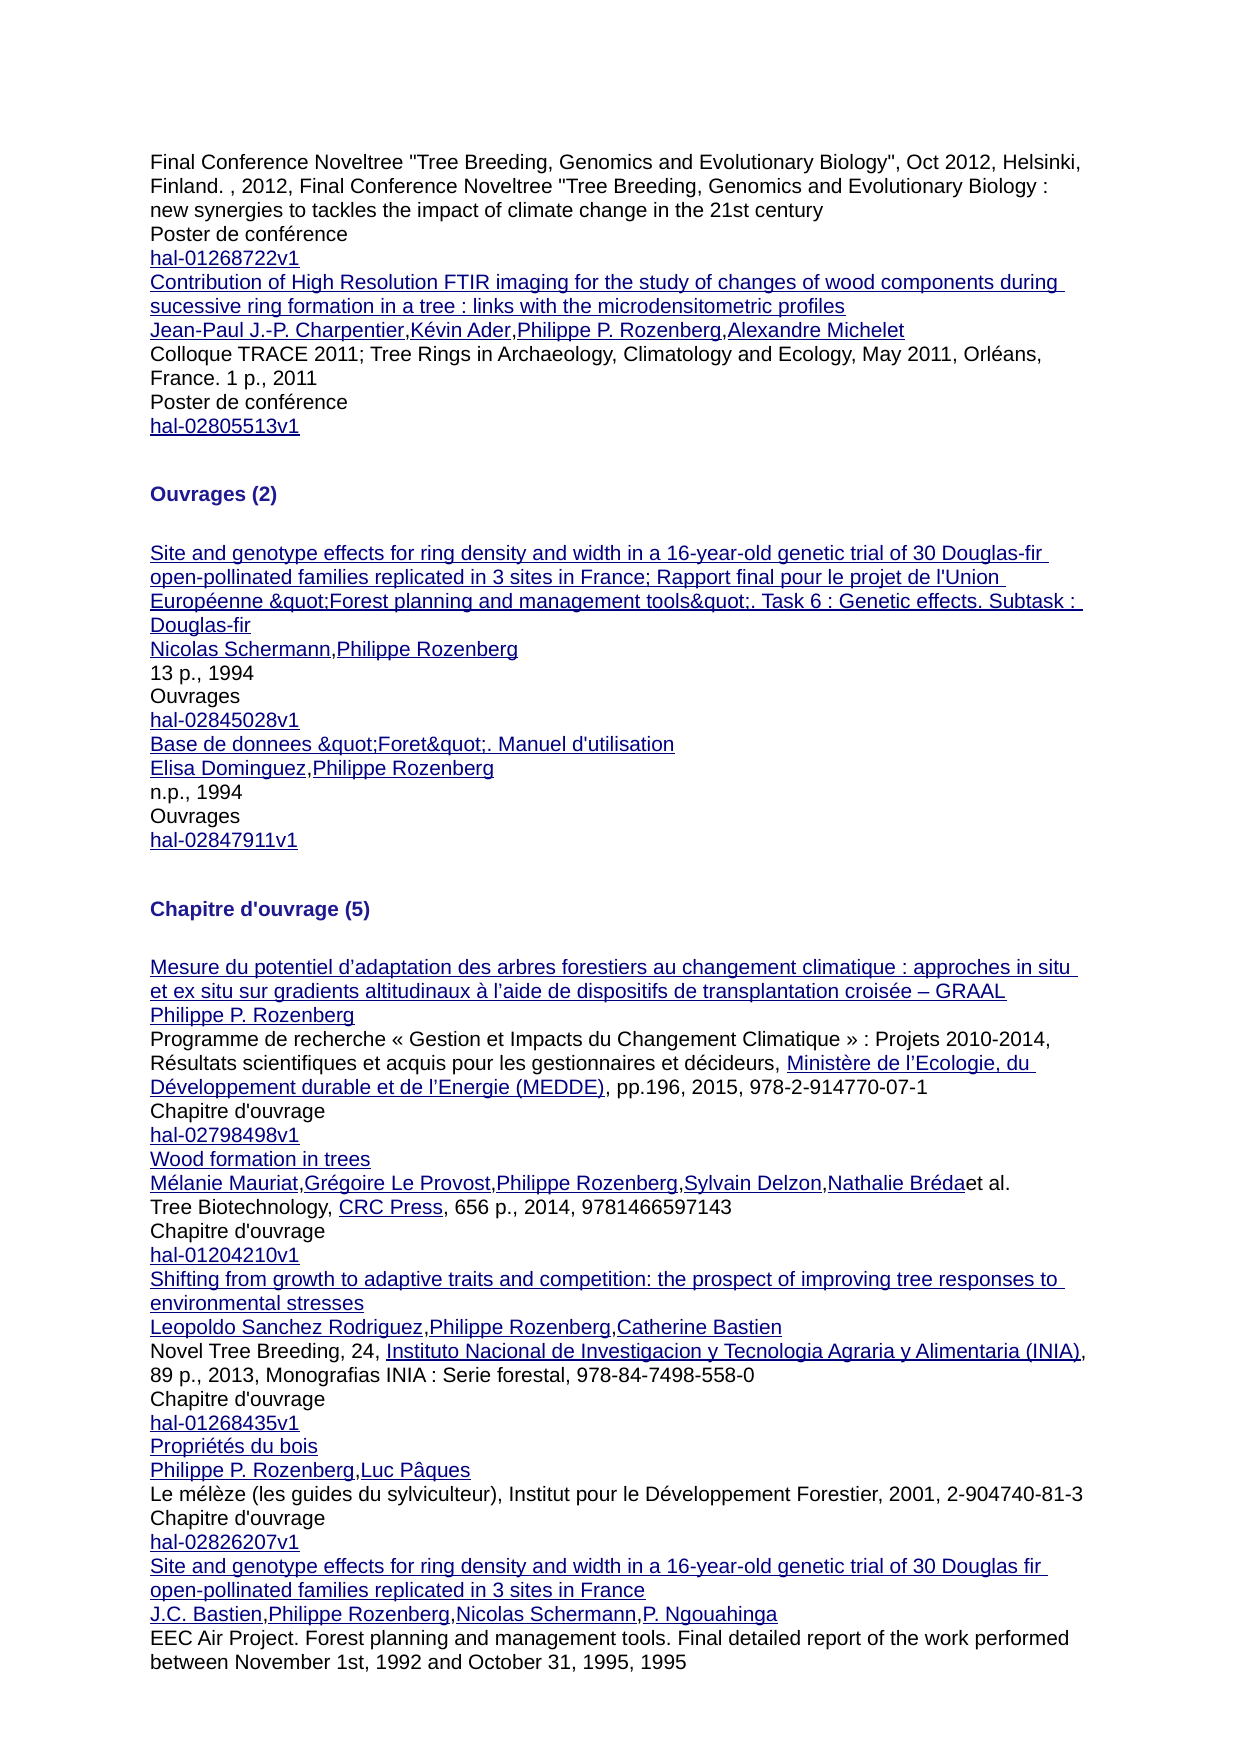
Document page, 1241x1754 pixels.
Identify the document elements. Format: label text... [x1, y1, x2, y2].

table_cell Wood formation in trees Mélanie Mauriat,Grégoire Le Provost,Philippe Rozenberg,Sylvain Delzon,Nathalie Brédaet al. Tree Biotechnology, CRC Press, 656 p., 2014, 9781466597143 Chapitre d'ouvrage hal-01204210v1 [150, 1147, 1090, 1267]
table_cell Shifting from growth to adaptive traits and competition: the prospect of improving tree responses to environmental stresses Leopoldo Sanchez Rodriguez,Philippe Rozenberg,Catherine Bastien Novel Tree Breeding, 24, Instituto Nacional de Investigacion y Tecnologia Agraria y Alimentaria (INIA), 89 p., 2013, Monografias INIA : Serie forestal, 978-84-7498-558-0 Chapitre d'ouvrage hal-01268435v1 [150, 1267, 1090, 1434]
table_cell Contribution of High Resolution FTIR imaging for the study of changes of wood components during sucessive ring formation in a tree : links with the microdensitometric profiles Jean-Paul J.-P. Charpentier,Kévin Ader,Philippe P. Rozenberg,Alexandre Michelet Colloque TRACE 2011; Tree Rings in Archaeology, Climatology and Ecology, May 2011, Orléans, France. 1 p., 2011 Poster de conférence hal-02805513v1 [150, 270, 1090, 437]
table_cell Base de donnees &quot;Foret&quot;. Manuel d'utilisation Elisa Dominguez,Philippe Rozenberg n.p., 1994 Ouvrages hal-02847911v1 [150, 732, 1090, 852]
table_header Mesure du potentiel d’adaptation des arbres forestiers au changement climatique : approches in situ et ex situ sur gradients altitudinaux à l’aide de dispositifs de transplantation croisée – GRAAL Philippe P. Rozenberg Programme de recherche « Gestion et Impacts du Changement Climatique » : Projets 2010-2014, Résultats scientifiques et acquis pour les gestionnaires et décideurs, Ministère de l’Ecologie, du Développement durable et de l’Energie (MEDDE), pp.196, 2015, 978-2-914770-07-1 Chapitre d'ouvrage hal-02798498v1 [150, 955, 1090, 1147]
subtitle Chapitre d'ouvrage (5) [150, 897, 1090, 921]
table_cell Site and genotype effects for ring density and width in a 16-year-old genetic trial of 30 Douglas fir open-pollinated families replicated in 3 sites in France J.C. Bastien,Philippe Rozenberg,Nicolas Schermann,P. Ngouahinga EEC Air Project. Forest planning and management tools. Final detailed report of the work performed between November 1st, 1992 and October 31, 1995, 1995 [150, 1554, 1090, 1674]
table_cell Final Conference Noveltree "Tree Breeding, Genomics and Evolutionary Biology", Oct 2012, Helsinki, Finland. , 2012, Final Conference Noveltree "Tree Breeding, Genomics and Evolutionary Biology : new synergies to tackles the impact of climate change in the 21st century Poster de conférence hal-01268722v1 [150, 150, 1090, 270]
table_header Site and genotype effects for ring density and width in a 16-year-old genetic trial of 30 Douglas-fir open-pollinated families replicated in 3 sites in France; Rapport final pour le projet de l'Union Européenne &quot;Forest planning and management tools&quot;. Task 6 : Genetic effects. Subtask : Douglas-fir Nicolas Schermann,Philippe Rozenberg 13 p., 1994 Ouvrages hal-02845028v1 [150, 541, 1090, 732]
subtitle Ouvrages (2) [150, 482, 1090, 506]
table_cell Propriétés du bois Philippe P. Rozenberg,Luc Pâques Le mélèze (les guides du sylviculteur), Institut pour le Développement Forestier, 2001, 2-904740-81-3 Chapitre d'ouvrage hal-02826207v1 [150, 1434, 1090, 1554]
